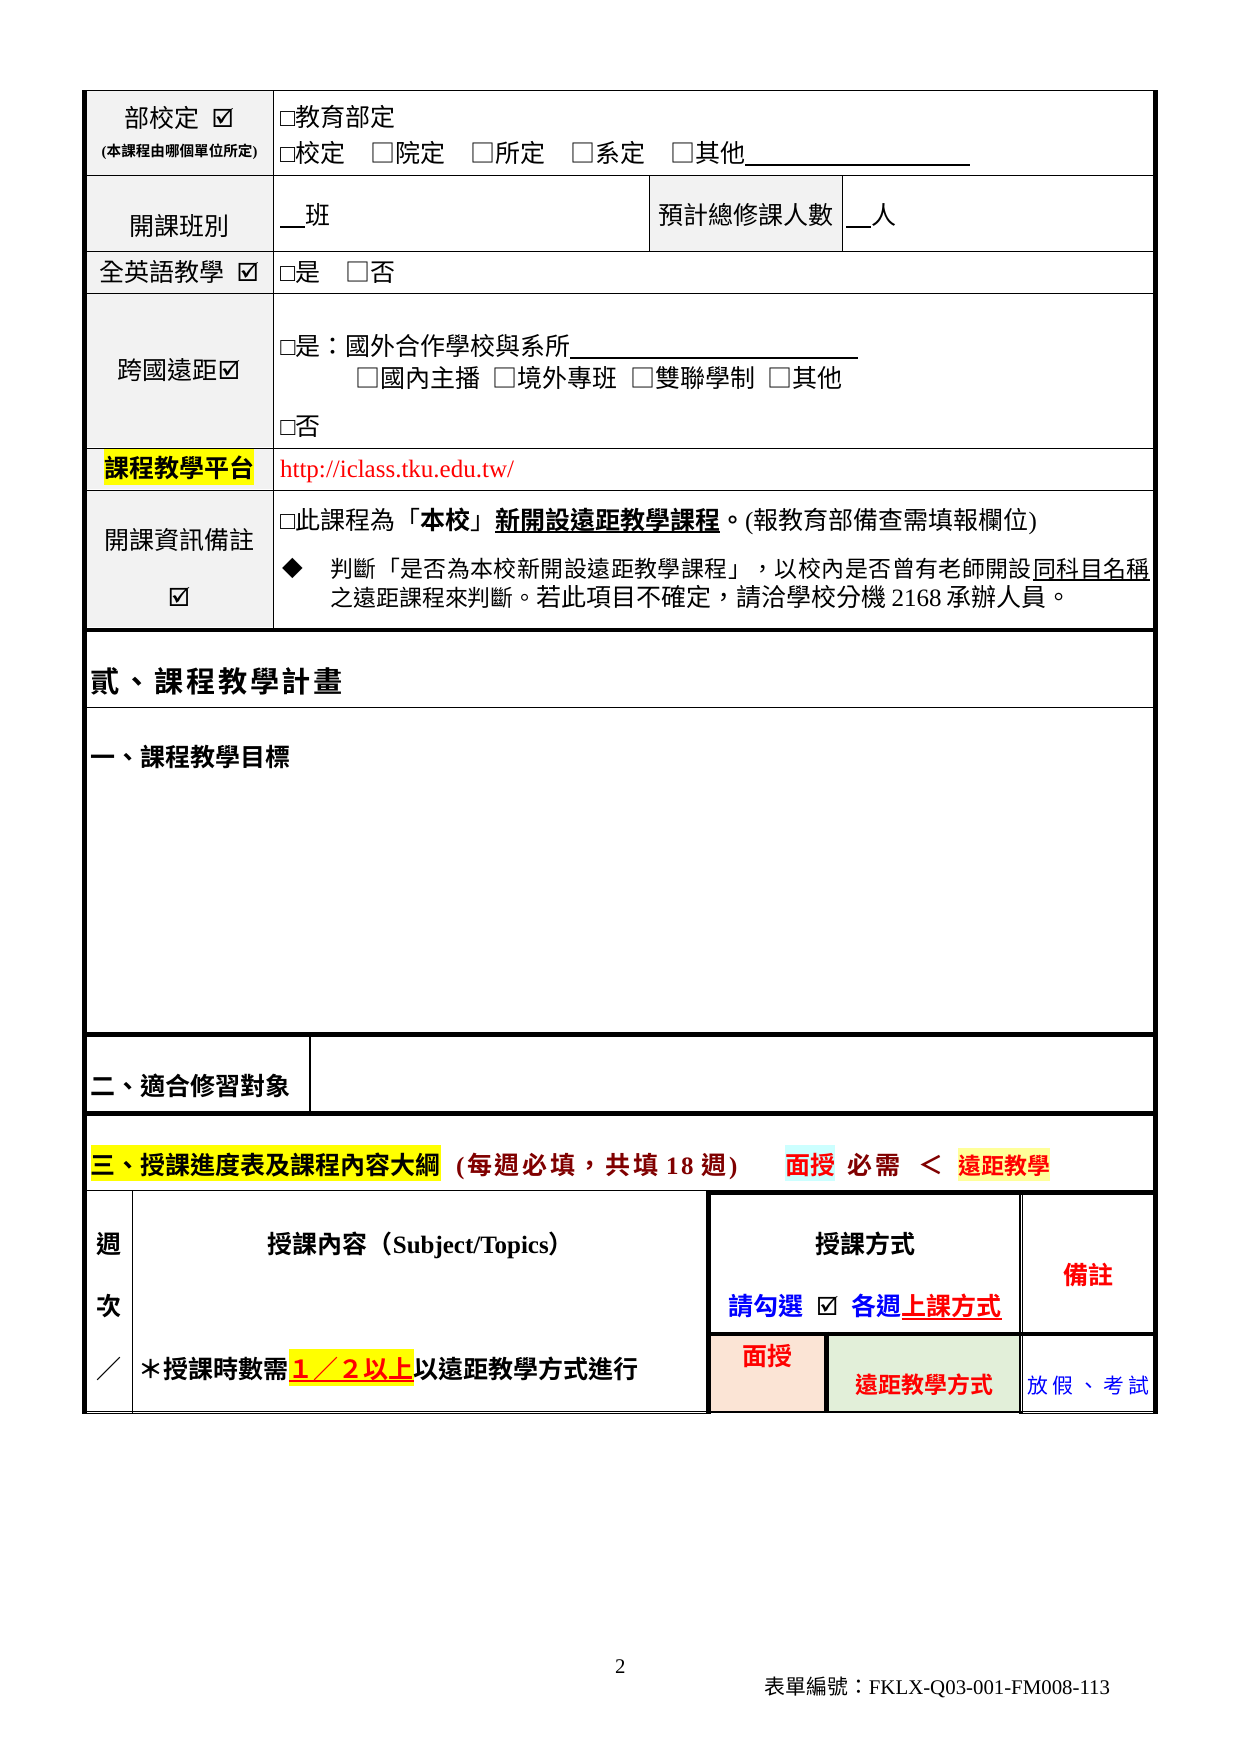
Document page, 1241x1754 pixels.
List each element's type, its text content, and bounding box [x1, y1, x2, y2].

table_cell http://iclass.tku.edu.tw/ [274, 449, 1153, 489]
table_cell 全英語教學  [87, 252, 273, 293]
table_cell 開課資訊備註  [87, 491, 273, 627]
table_cell 遠距教學方式 [829, 1336, 1019, 1411]
table_cell 預計總修課人數 [650, 176, 842, 251]
table_cell □是 □否 [274, 252, 1153, 293]
table_cell 開課班別 [87, 176, 273, 251]
table_cell 部校定  (本課程由哪個單位所定) [87, 91, 273, 175]
table_cell 課程教學平台 [87, 449, 273, 489]
table_cell 備註 [1023, 1195, 1153, 1332]
table_cell 一、課程教學目標 [87, 708, 1153, 1032]
table_cell 授課方式 請勾選  各週上課方式 [711, 1195, 1019, 1332]
table_cell [311, 1037, 1153, 1111]
table_cell 人 [843, 176, 1153, 251]
table_cell □教育部定 □校定 □院定 □所定 □系定 □其他 [274, 91, 1153, 175]
table_cell 面授 [711, 1336, 824, 1411]
table_cell 跨國遠距 [87, 294, 273, 447]
table_cell 二、適合修習對象 [87, 1037, 309, 1111]
table_cell □此課程為「本校」新開設遠距教學課程。(報教育部備查需填報欄位) 判斷「是否為本校新開設遠距教學課程」，以校內是否曾有老師開設同科目名稱之遠距課程來判斷。若此項目不確定，請洽學校分機2168承辦人員。 [274, 491, 1153, 627]
table_cell 班 [274, 176, 649, 251]
table_cell 放假、考試 [1023, 1336, 1153, 1411]
table_cell 三、授課進度表及課程內容大綱 (每週必填，共填18週) 面授 必需 ＜ 遠距教學 [87, 1116, 1153, 1190]
table_cell □是：國外合作學校與系所 □國內主播 □境外專班 □雙聯學制 □其他 □否 [274, 294, 1153, 447]
table_cell 授課內容（Subject/Topics） ＊授課時數需１／２以上以遠距教學方式進行 ＊暑修科目請以上課日填寫內容大綱 如：2學分課程共上課9天， 3學分課程共上課13.5天 [133, 1191, 706, 1411]
table_cell 週次 ／ 上課日 [87, 1191, 132, 1411]
table_cell 貳、課程教學計畫 [87, 632, 1153, 707]
